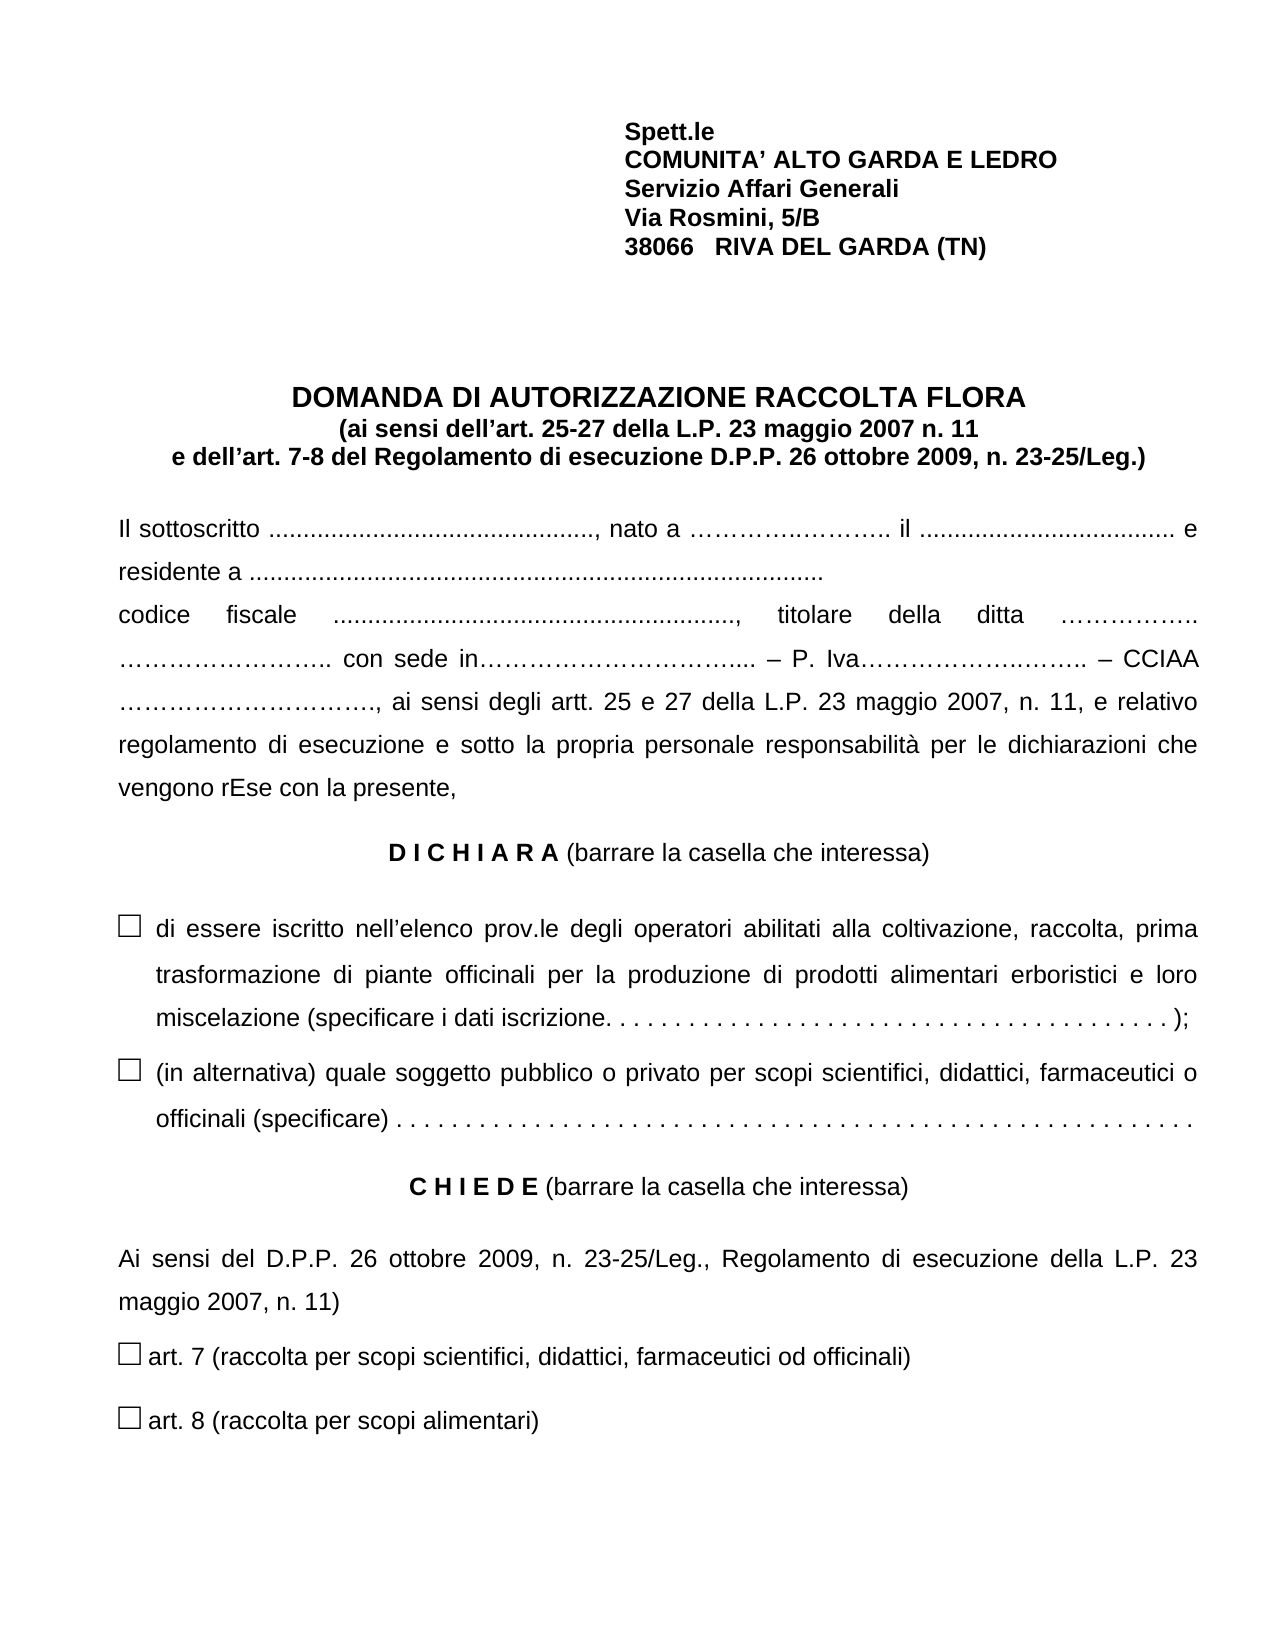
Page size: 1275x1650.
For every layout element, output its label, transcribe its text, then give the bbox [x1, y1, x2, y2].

text Servizio Affari Generali [266, 174, 1111, 203]
text □ di essere iscritto nell’elenco prov.le degli operatori abilitati alla coltivazione, raccolta, prima trasformazione di piante officinali per la produzione di prodotti alimentari erboristici e loro miscelazione (specificare i dati iscrizione. . . . . . . . . . . . . . . . . . . . . . . . . . . . . . . . . . . . . . . . . ); [118, 902, 1200, 1032]
text codice fiscale .........................................................., titolare della ditta ……………..…………………….. con sede in………………………….... – P. Iva………………..…….. – CCIAA …………………………., ai sensi degli artt. 25 e 27 della L.P. 23 maggio 2007, n. 11, e relativo regolamento di esecuzione e sotto la propria personale responsabilità per le dichiarazioni che vengono rEse con la presente, [118, 601, 1200, 802]
text Spett.le [266, 117, 1111, 145]
text □ art. 7 (raccolta per scopi scientifici, didattici, farmaceutici od officinali) [118, 1330, 1200, 1373]
text Ai sensi del D.P.P. 26 ottobre 2009, n. 23-25/Leg., Regolamento di esecuzione della L.P. 23 maggio 2007, n. 11) [118, 1244, 1200, 1316]
text (ai sensi dell’art. 25-27 della L.P. 23 maggio 2007 n. 11 [118, 414, 1200, 442]
text □ art. 8 (raccolta per scopi alimentari) [118, 1394, 1200, 1438]
text COMUNITA’ ALTO GARDA E LEDRO [266, 145, 1111, 174]
text 38066 RIVA DEL GARDA (TN) [266, 232, 1111, 260]
text DOMANDA DI AUTORIZZAZIONE RACCOLTA FLORA [118, 380, 1200, 414]
text □ (in alternativa) quale soggetto pubblico o privato per scopi scientifici, didattici, farmaceutici o officinali (specificare) . . . . . . . . . . . . . . . . . . . . . . . . . . . . . . . . . . . . . . . . . . . . . . . . . . . . . . . . . . [118, 1046, 1200, 1132]
text e dell’art. 7-8 del Regolamento di esecuzione D.P.P. 26 ottobre 2009, n. 23-25/Leg.) [118, 442, 1200, 471]
text Il sottoscritto ..............................................., nato a …………..……….. il ..................................... e residente a ................................................................................... [118, 514, 1200, 586]
text Via Rosmini, 5/B [266, 203, 1111, 232]
text D I C H I A R A (barrare la casella che interessa) [118, 838, 1200, 866]
text C H I E D E (barrare la casella che interessa) [148, 1172, 1171, 1201]
